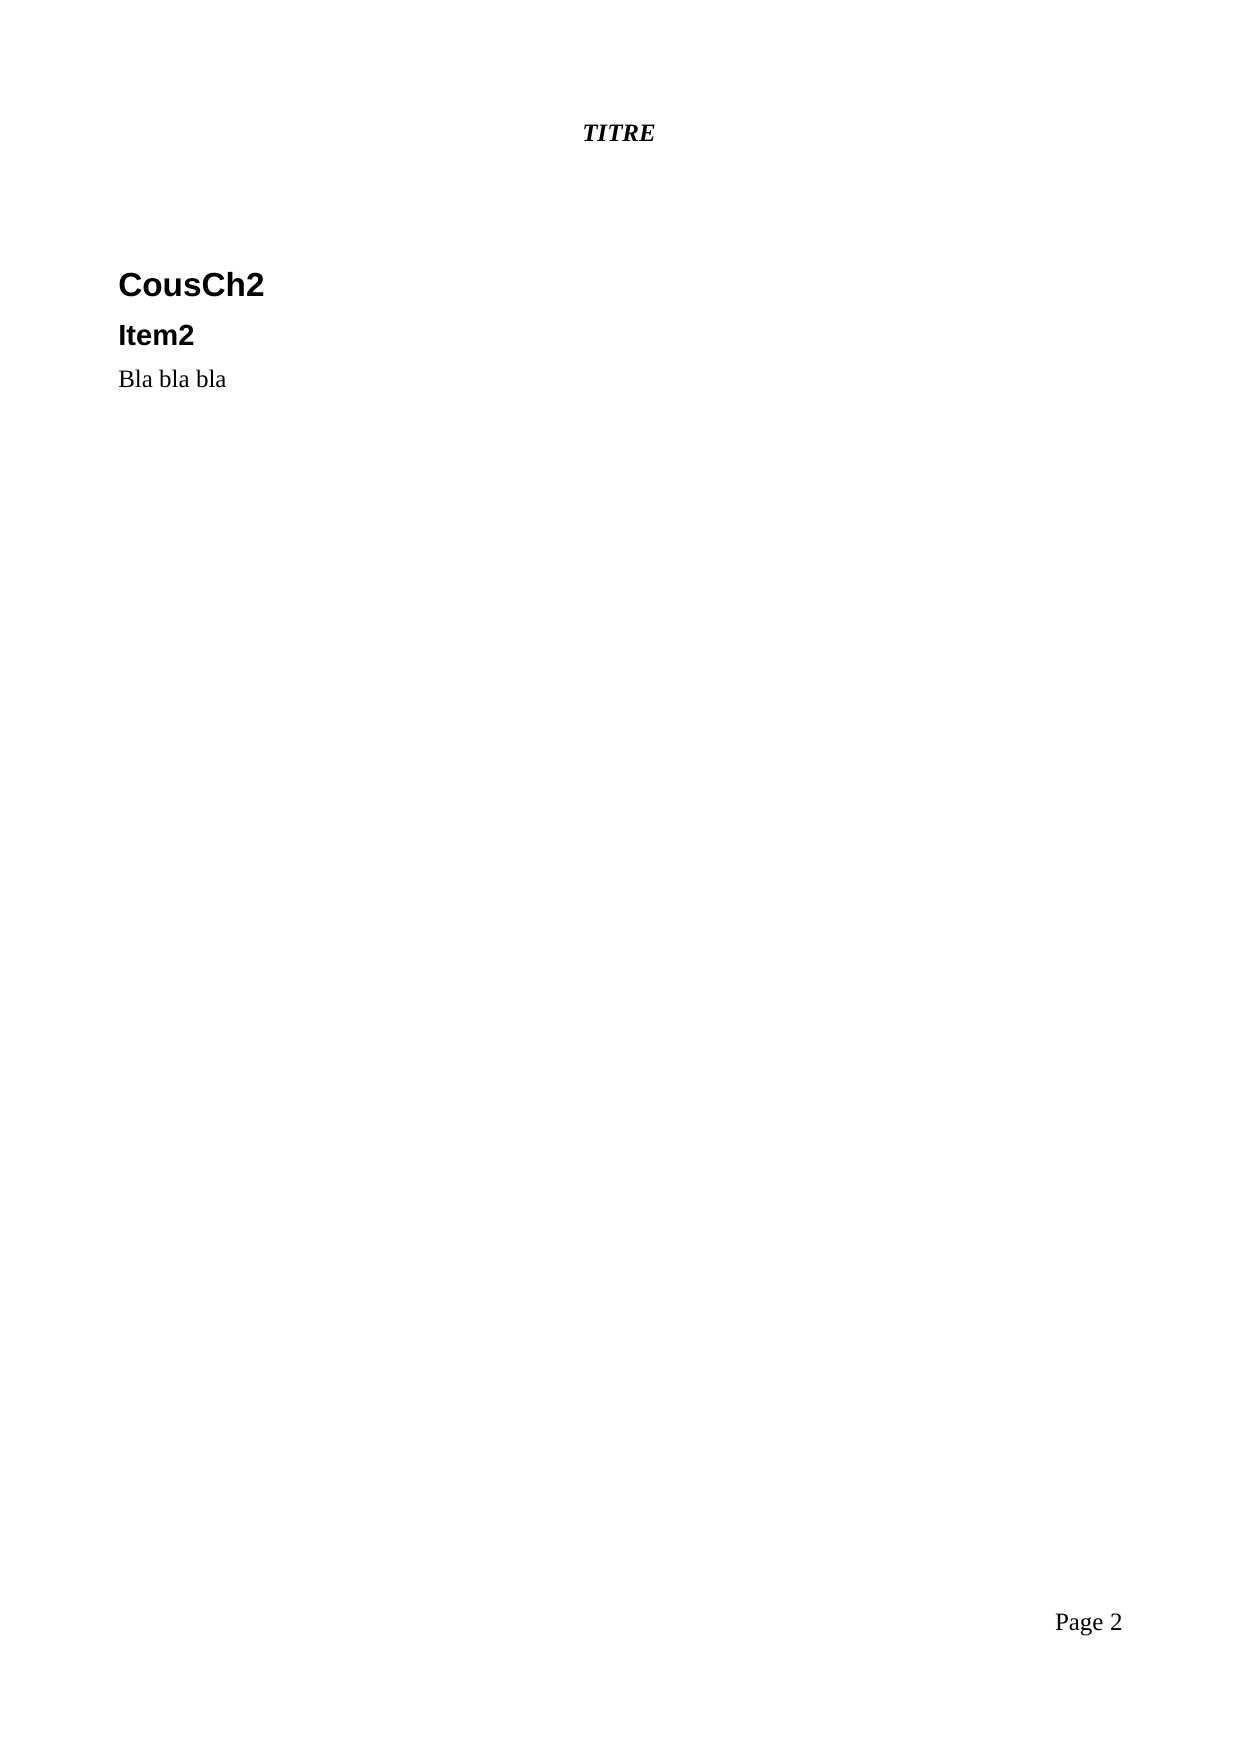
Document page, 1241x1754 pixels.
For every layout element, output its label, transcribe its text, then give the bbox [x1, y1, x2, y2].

text Bla bla bla [118, 364, 1122, 393]
subtitle CousCh2 [118, 265, 1122, 304]
subtitle Item2 [118, 318, 1122, 352]
